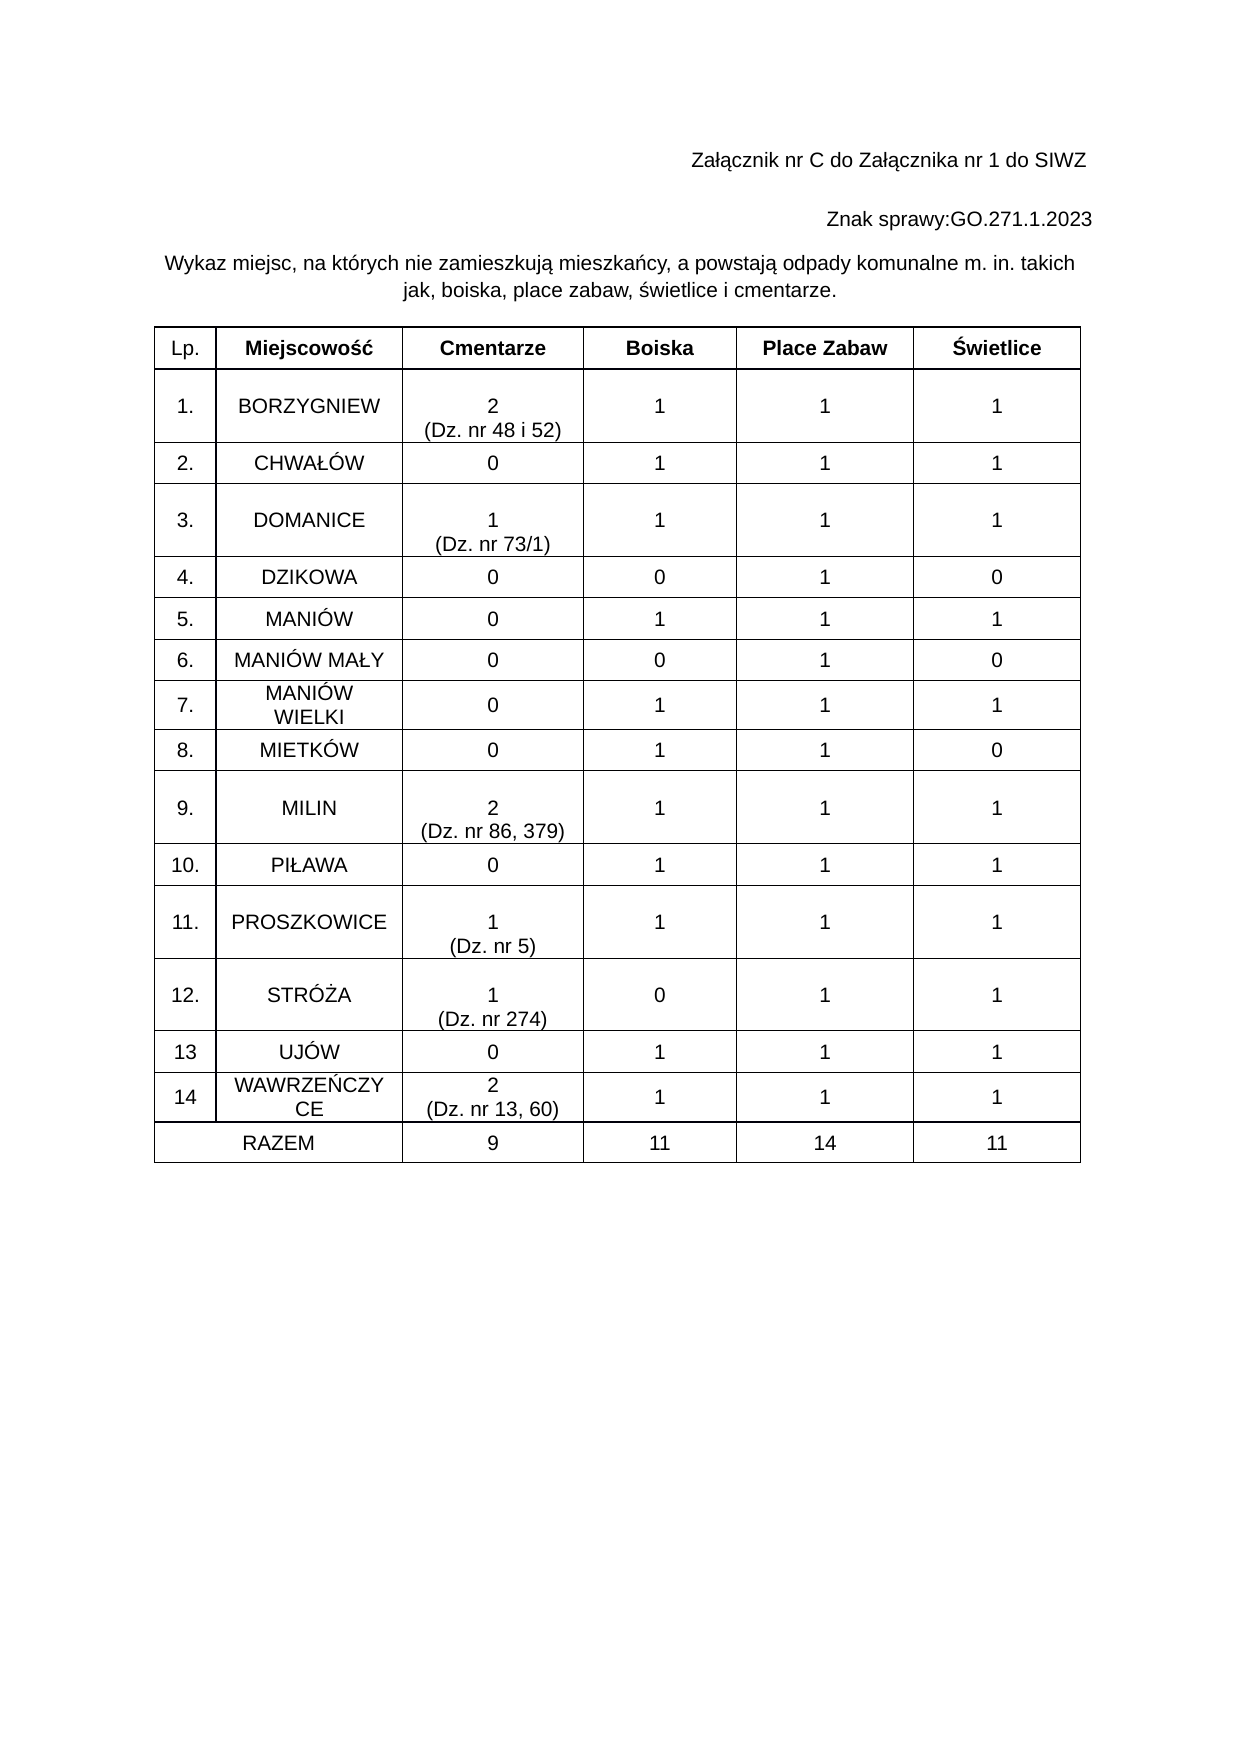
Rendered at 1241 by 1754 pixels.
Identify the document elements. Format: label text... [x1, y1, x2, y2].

text Znak sprawy:GO.271.1.2023 [148, 206, 1093, 230]
table_cell 0 [403, 730, 583, 770]
table_cell 5. [155, 598, 215, 639]
table_cell 1 [737, 959, 913, 1030]
table_header Boiska [584, 328, 736, 368]
table_cell 9 [403, 1123, 583, 1162]
table_cell 1 [737, 557, 913, 597]
table_cell 1 [584, 598, 736, 639]
table_cell 1 [737, 681, 913, 729]
table_cell 0 [403, 598, 583, 639]
table_cell 3. [155, 484, 215, 556]
table_cell 7. [155, 681, 215, 729]
table_cell 1 [584, 771, 736, 843]
table_cell 0 [403, 557, 583, 597]
table_cell 2 (Dz. nr 86, 379) [403, 771, 583, 843]
table_cell WAWRZEŃCZYCE [217, 1073, 402, 1121]
table_cell MIETKÓW [217, 730, 402, 770]
table_cell 2. [155, 443, 215, 483]
table_cell 1 [914, 771, 1080, 843]
table_cell 1 [737, 886, 913, 957]
table_cell UJÓW [217, 1031, 402, 1072]
table_cell MILIN [217, 771, 402, 843]
table_cell 1 [914, 484, 1080, 556]
table_cell 2 (Dz. nr 48 i 52) [403, 370, 583, 442]
table_cell 1 [914, 1031, 1080, 1072]
table_cell RAZEM [155, 1123, 402, 1162]
table_cell 1 [914, 370, 1080, 442]
table_cell 1 [914, 1073, 1080, 1121]
table_header Lp. [155, 328, 215, 368]
table_cell 11 [914, 1123, 1080, 1162]
table_cell 1 [737, 370, 913, 442]
table_cell MANIÓW [217, 598, 402, 639]
table_cell 0 [403, 681, 583, 729]
table_header Place Zabaw [737, 328, 913, 368]
table_cell 8. [155, 730, 215, 770]
table_cell 10. [155, 844, 215, 884]
table_cell 1. [155, 370, 215, 442]
table_cell 1 [914, 681, 1080, 729]
table_cell PIŁAWA [217, 844, 402, 884]
table_cell 1 (Dz. nr 274) [403, 959, 583, 1030]
table_cell 1 [914, 959, 1080, 1030]
table_cell 0 [403, 844, 583, 884]
table_cell 1 [737, 598, 913, 639]
table_cell 13 [155, 1031, 215, 1072]
text Załącznik nr C do Załącznika nr 1 do SIWZ [148, 148, 1093, 172]
table_cell MANIÓW MAŁY [217, 640, 402, 680]
table_cell 1 [584, 484, 736, 556]
table_cell 0 [914, 730, 1080, 770]
table_cell 0 [403, 640, 583, 680]
table_cell 1 [737, 730, 913, 770]
table_cell 0 [914, 640, 1080, 680]
table_cell 1 [584, 1073, 736, 1121]
table_cell 1 [584, 443, 736, 483]
table_cell 0 [403, 443, 583, 483]
text Wykaz miejsc, na których nie zamieszkują mieszkańcy, a powstają odpady komunalne m. in. takich jak, boiska, place zabaw, świetlice i cmentarze. [148, 251, 1093, 302]
table_cell MANIÓW WIELKI [217, 681, 402, 729]
table_header Świetlice [914, 328, 1080, 368]
table_cell 1 [737, 1031, 913, 1072]
table_cell 1 [737, 484, 913, 556]
table_cell BORZYGNIEW [217, 370, 402, 442]
table_cell 1 [584, 681, 736, 729]
table_cell 12. [155, 959, 215, 1030]
table_cell 1 [914, 886, 1080, 957]
table_cell 1 [914, 443, 1080, 483]
table_cell 1 [914, 844, 1080, 884]
table_cell 1 [584, 730, 736, 770]
table_cell 1 [584, 1031, 736, 1072]
table_cell 11 [584, 1123, 736, 1162]
table_cell 14 [155, 1073, 215, 1121]
table_cell 1 [737, 640, 913, 680]
table_cell 1 [914, 598, 1080, 639]
table_cell PROSZKOWICE [217, 886, 402, 957]
table_cell 0 [584, 557, 736, 597]
table_cell 1 [737, 844, 913, 884]
table_cell 1 (Dz. nr 5) [403, 886, 583, 957]
table_header Cmentarze [403, 328, 583, 368]
table_cell 0 [914, 557, 1080, 597]
table_cell 1 [584, 844, 736, 884]
table_cell 1 [584, 886, 736, 957]
table_cell 0 [403, 1031, 583, 1072]
table_cell 11. [155, 886, 215, 957]
table_cell 1 [584, 370, 736, 442]
table_header Miejscowość [217, 328, 402, 368]
table_cell 0 [584, 959, 736, 1030]
table_cell 1 [737, 1073, 913, 1121]
table_cell 1 [737, 443, 913, 483]
table_cell DOMANICE [217, 484, 402, 556]
table_cell 1 [737, 771, 913, 843]
table_cell 4. [155, 557, 215, 597]
table_cell 6. [155, 640, 215, 680]
table_cell DZIKOWA [217, 557, 402, 597]
table_cell 1 (Dz. nr 73/1) [403, 484, 583, 556]
table_cell 0 [584, 640, 736, 680]
table_cell 14 [737, 1123, 913, 1162]
table_cell STRÓŻA [217, 959, 402, 1030]
table_cell 9. [155, 771, 215, 843]
table_cell CHWAŁÓW [217, 443, 402, 483]
table_cell 2 (Dz. nr 13, 60) [403, 1073, 583, 1121]
